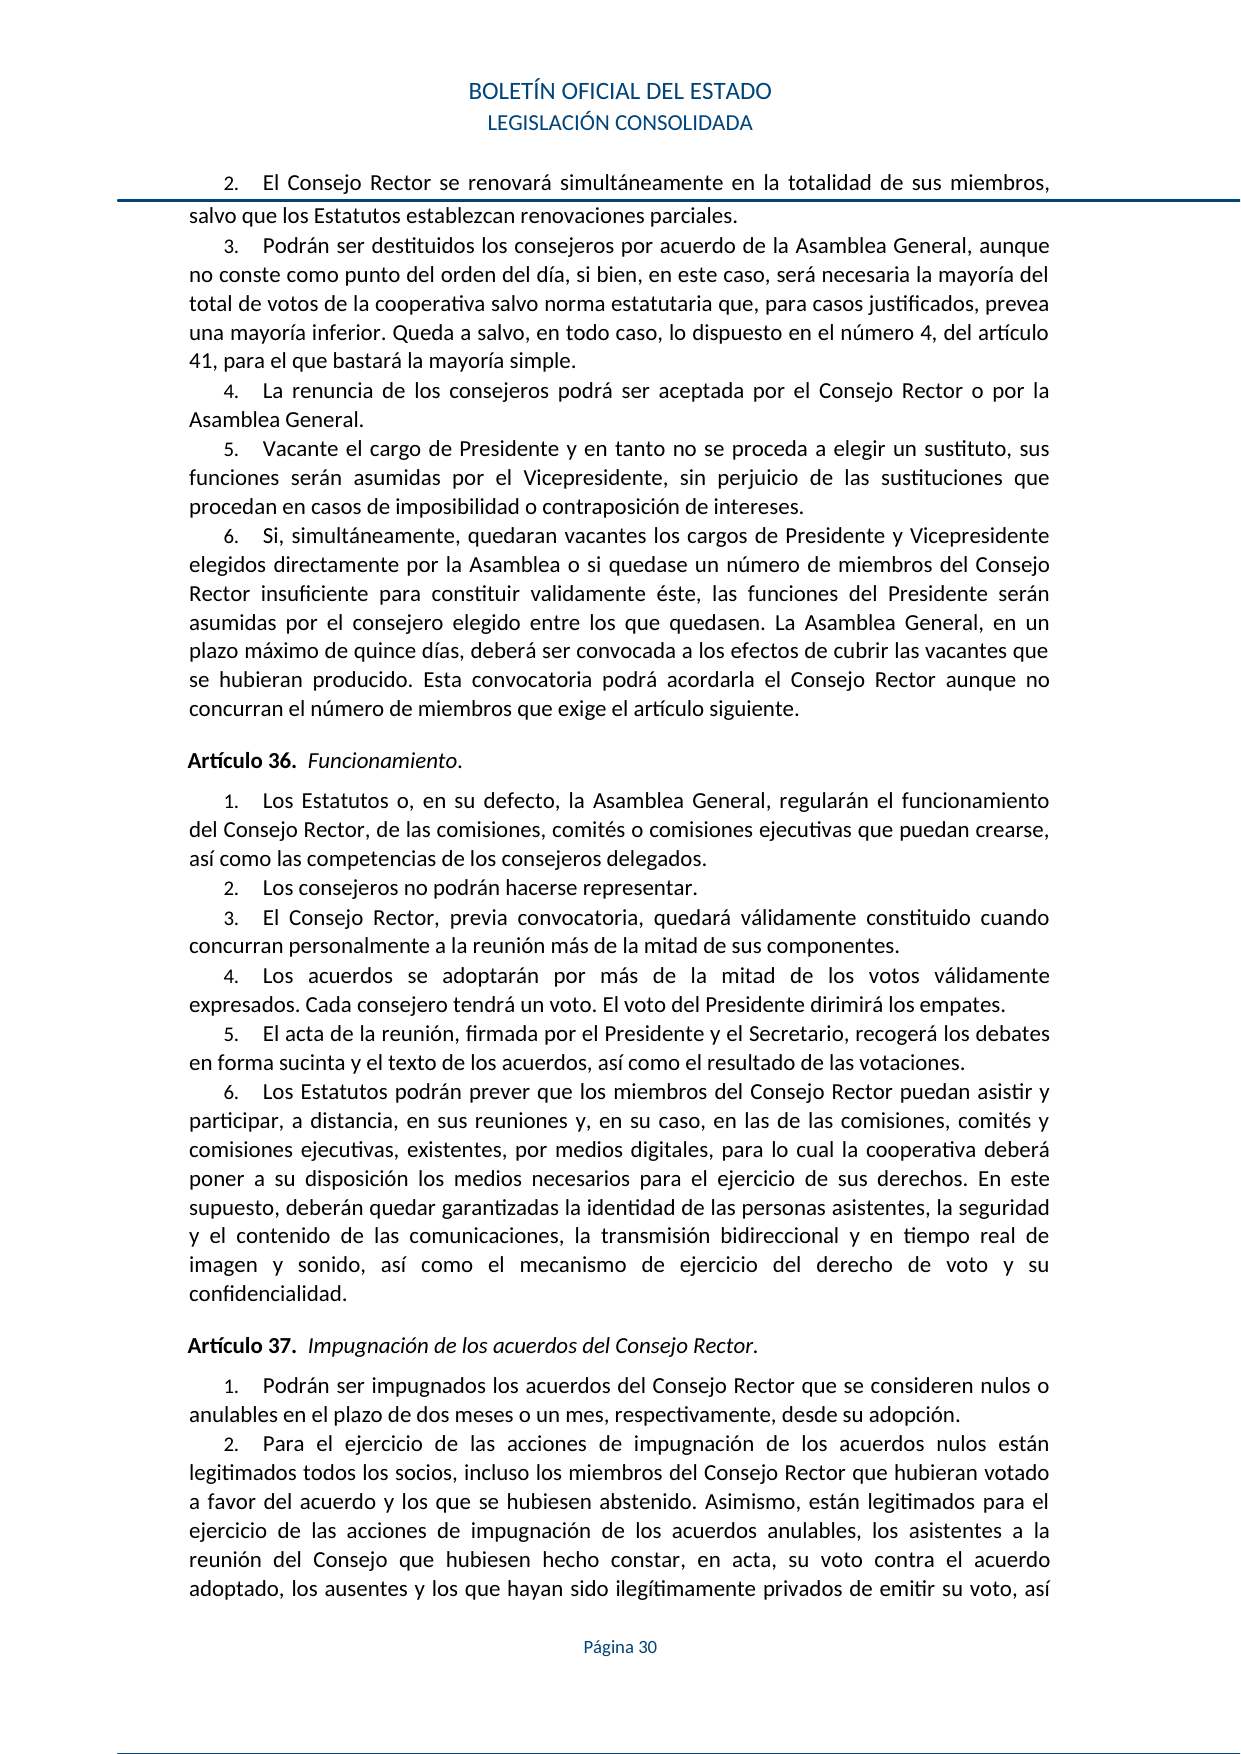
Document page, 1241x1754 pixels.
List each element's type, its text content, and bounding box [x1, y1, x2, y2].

list Vacante el cargo de Presidente y en tanto no se proceda a elegir un sustituto, sus funciones serán asumidas por el Vicepresidente, sin perjuicio de las sustituciones que procedan en casos de imposibilidad o contraposición de intereses. [189, 434, 1051, 520]
list Podrán ser impugnados los acuerdos del Consejo Rector que se consideren nulos o anulables en el plazo de dos meses o un mes, respectivamente, desde su adopción. [189, 1371, 1051, 1428]
list Los acuerdos se adoptarán por más de la mitad de los votos válidamente expresados. Cada consejero tendrá un voto. El voto del Presidente dirimirá los empates. [189, 961, 1051, 1018]
list El acta de la reunión, firmada por el Presidente y el Secretario, recogerá los debates en forma sucinta y el texto de los acuerdos, así como el resultado de las votaciones. [189, 1019, 1051, 1076]
list El Consejo Rector se renovará simultáneamente en la totalidad de sus miembros, salvo que los Estatutos establezcan renovaciones parciales. [189, 168, 1051, 199]
list El Consejo Rector se renovará simultáneamente en la totalidad de sus miembros, salvo que los Estatutos establezcan renovaciones parciales. [189, 202, 1051, 230]
text Artículo 36. Funcionamiento. [187, 746, 1051, 774]
list La renuncia de los consejeros podrá ser aceptada por el Consejo Rector o por la Asamblea General. [189, 376, 1051, 433]
list Podrán ser destituidos los consejeros por acuerdo de la Asamblea General, aunque no conste como punto del orden del día, si bien, en este caso, será necesaria la mayoría del total de votos de la cooperativa salvo norma estatutaria que, para casos justificados, prevea una mayoría inferior. Queda a salvo, en todo caso, lo dispuesto en el número 4, del artículo 41, para el que bastará la mayoría simple. [189, 231, 1051, 374]
list El Consejo Rector, previa convocatoria, quedará válidamente constituido cuando concurran personalmente a la reunión más de la mitad de sus componentes. [189, 903, 1051, 959]
list Los consejeros no podrán hacerse representar. [189, 873, 1051, 901]
text Artículo 37. Impugnación de los acuerdos del Consejo Rector. [187, 1331, 1051, 1359]
list Para el ejercicio de las acciones de impugnación de los acuerdos nulos están legitimados todos los socios, incluso los miembros del Consejo Rector que hubieran votado a favor del acuerdo y los que se hubiesen abstenido. Asimismo, están legitimados para el ejercicio de las acciones de impugnación de los acuerdos anulables, los asistentes a la reunión del Consejo que hubiesen hecho constar, en acta, su voto contra el acuerdo adoptado, los ausentes y los que hayan sido ilegítimamente privados de emitir su voto, así [189, 1429, 1051, 1602]
list Los Estatutos podrán prever que los miembros del Consejo Rector puedan asistir y participar, a distancia, en sus reuniones y, en su caso, en las de las comisiones, comités y comisiones ejecutivas, existentes, por medios digitales, para lo cual la cooperativa deberá poner a su disposición los medios necesarios para el ejercicio de sus derechos. En este supuesto, deberán quedar garantizadas la identidad de las personas asistentes, la seguridad y el contenido de las comunicaciones, la transmisión bidireccional y en tiempo real de imagen y sonido, así como el mecanismo de ejercicio del derecho de voto y su confidencialidad. [189, 1077, 1051, 1307]
list Si, simultáneamente, quedaran vacantes los cargos de Presidente y Vicepresidente elegidos directamente por la Asamblea o si quedase un número de miembros del Consejo Rector insuficiente para constituir validamente éste, las funciones del Presidente serán asumidas por el consejero elegido entre los que quedasen. La Asamblea General, en un plazo máximo de quince días, deberá ser convocada a los efectos de cubrir las vacantes que se hubieran producido. Esta convocatoria podrá acordarla el Consejo Rector aunque no concurran el número de miembros que exige el artículo siguiente. [189, 521, 1051, 722]
list Los Estatutos o, en su defecto, la Asamblea General, regularán el funcionamiento del Consejo Rector, de las comisiones, comités o comisiones ejecutivas que puedan crearse, así como las competencias de los consejeros delegados. [189, 786, 1051, 872]
